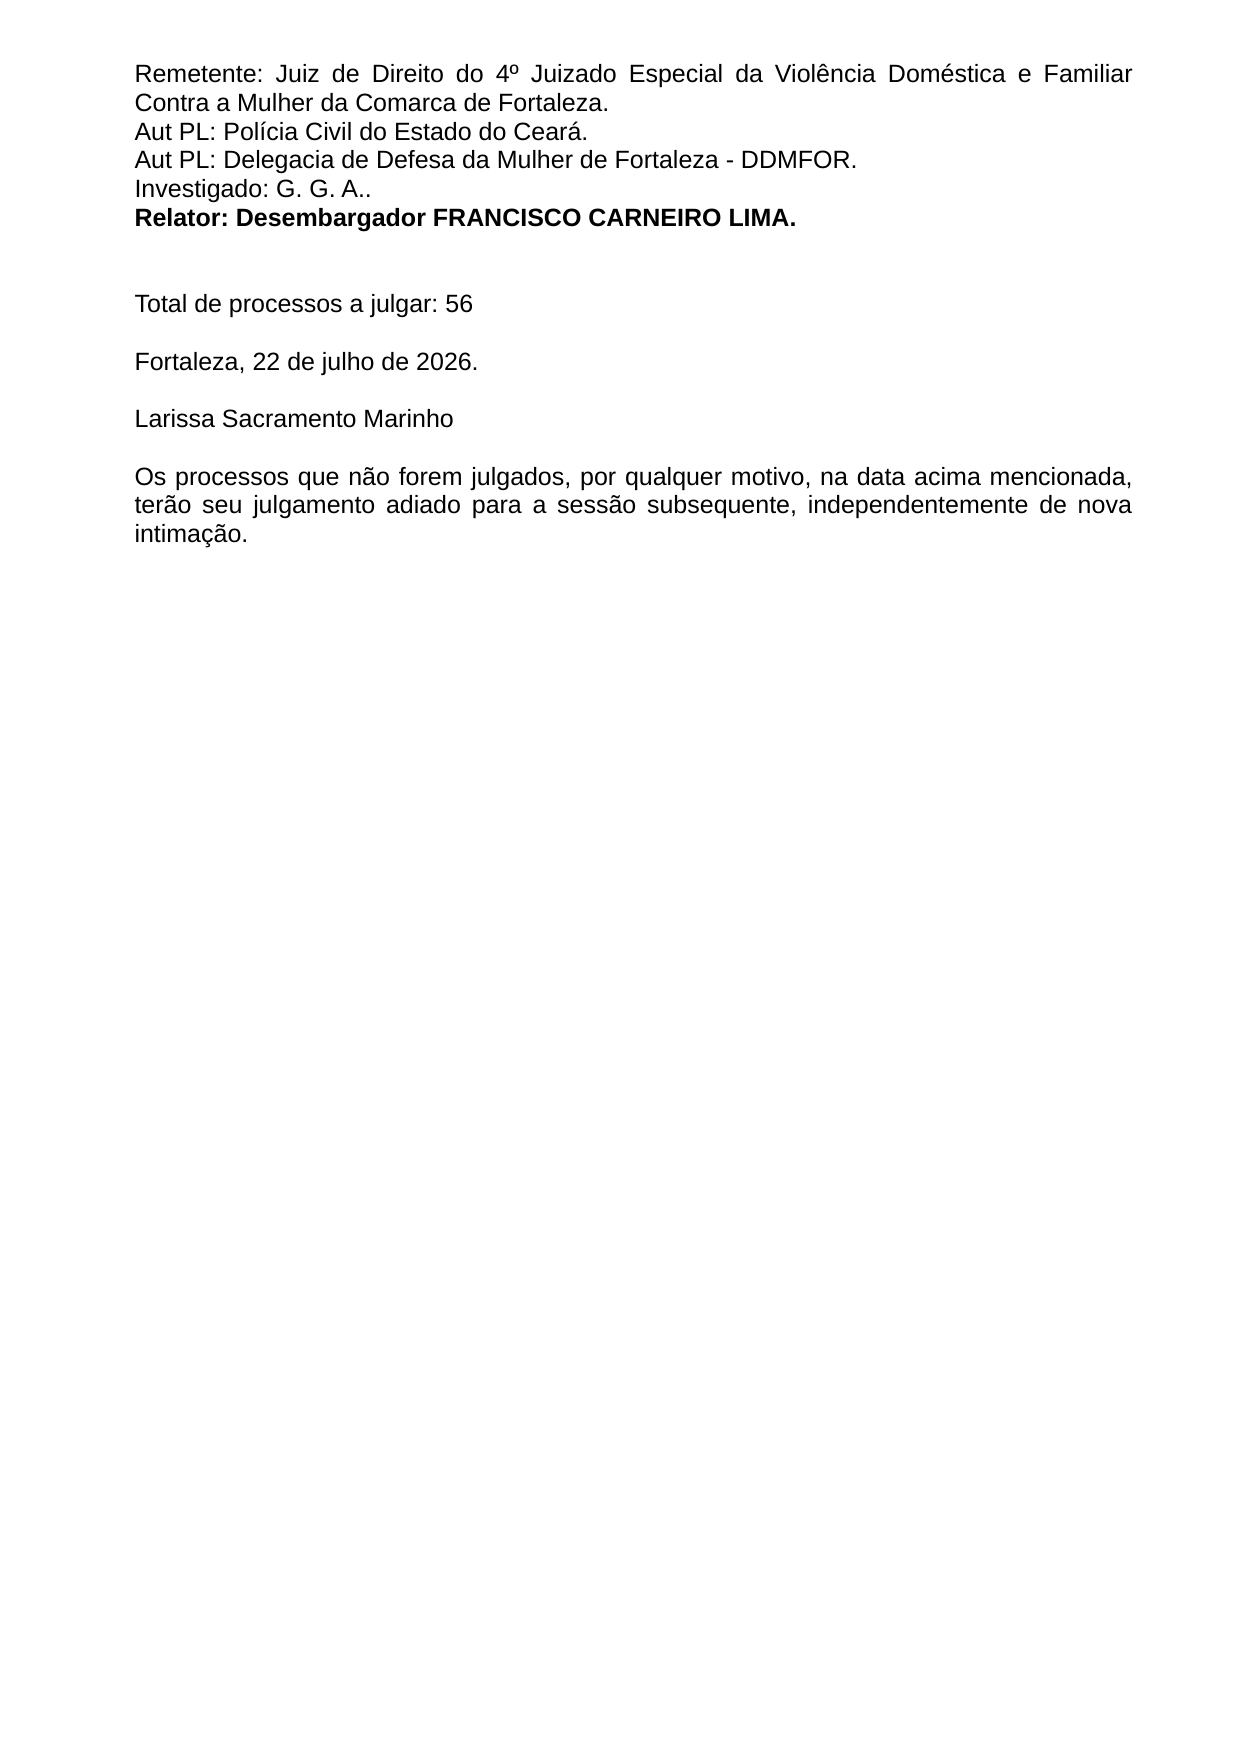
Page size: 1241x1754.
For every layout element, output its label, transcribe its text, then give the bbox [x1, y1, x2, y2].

text Remetente: Juiz de Direito do 4º Juizado Especial da Violência Doméstica e Familiar Contra a Mulher da Comarca de Fortaleza. [134, 59, 1134, 117]
text Relator: Desembargador FRANCISCO CARNEIRO LIMA. [134, 203, 1134, 232]
text Larissa Sacramento Marinho [134, 404, 1134, 433]
text Os processos que não forem julgados, por qualquer motivo, na data acima mencionada, terão seu julgamento adiado para a sessão subsequente, independentemente de nova intimação. [134, 462, 1134, 548]
text Aut PL: Delegacia de Defesa da Mulher de Fortaleza - DDMFOR. [134, 145, 1134, 174]
text Total de processos a julgar: 56 [134, 289, 1134, 318]
text Aut PL: Polícia Civil do Estado do Ceará. [134, 117, 1134, 145]
text Fortaleza, 22 de julho de 2026. [134, 347, 1134, 375]
text Investigado: G. G. A.. [134, 174, 1134, 203]
